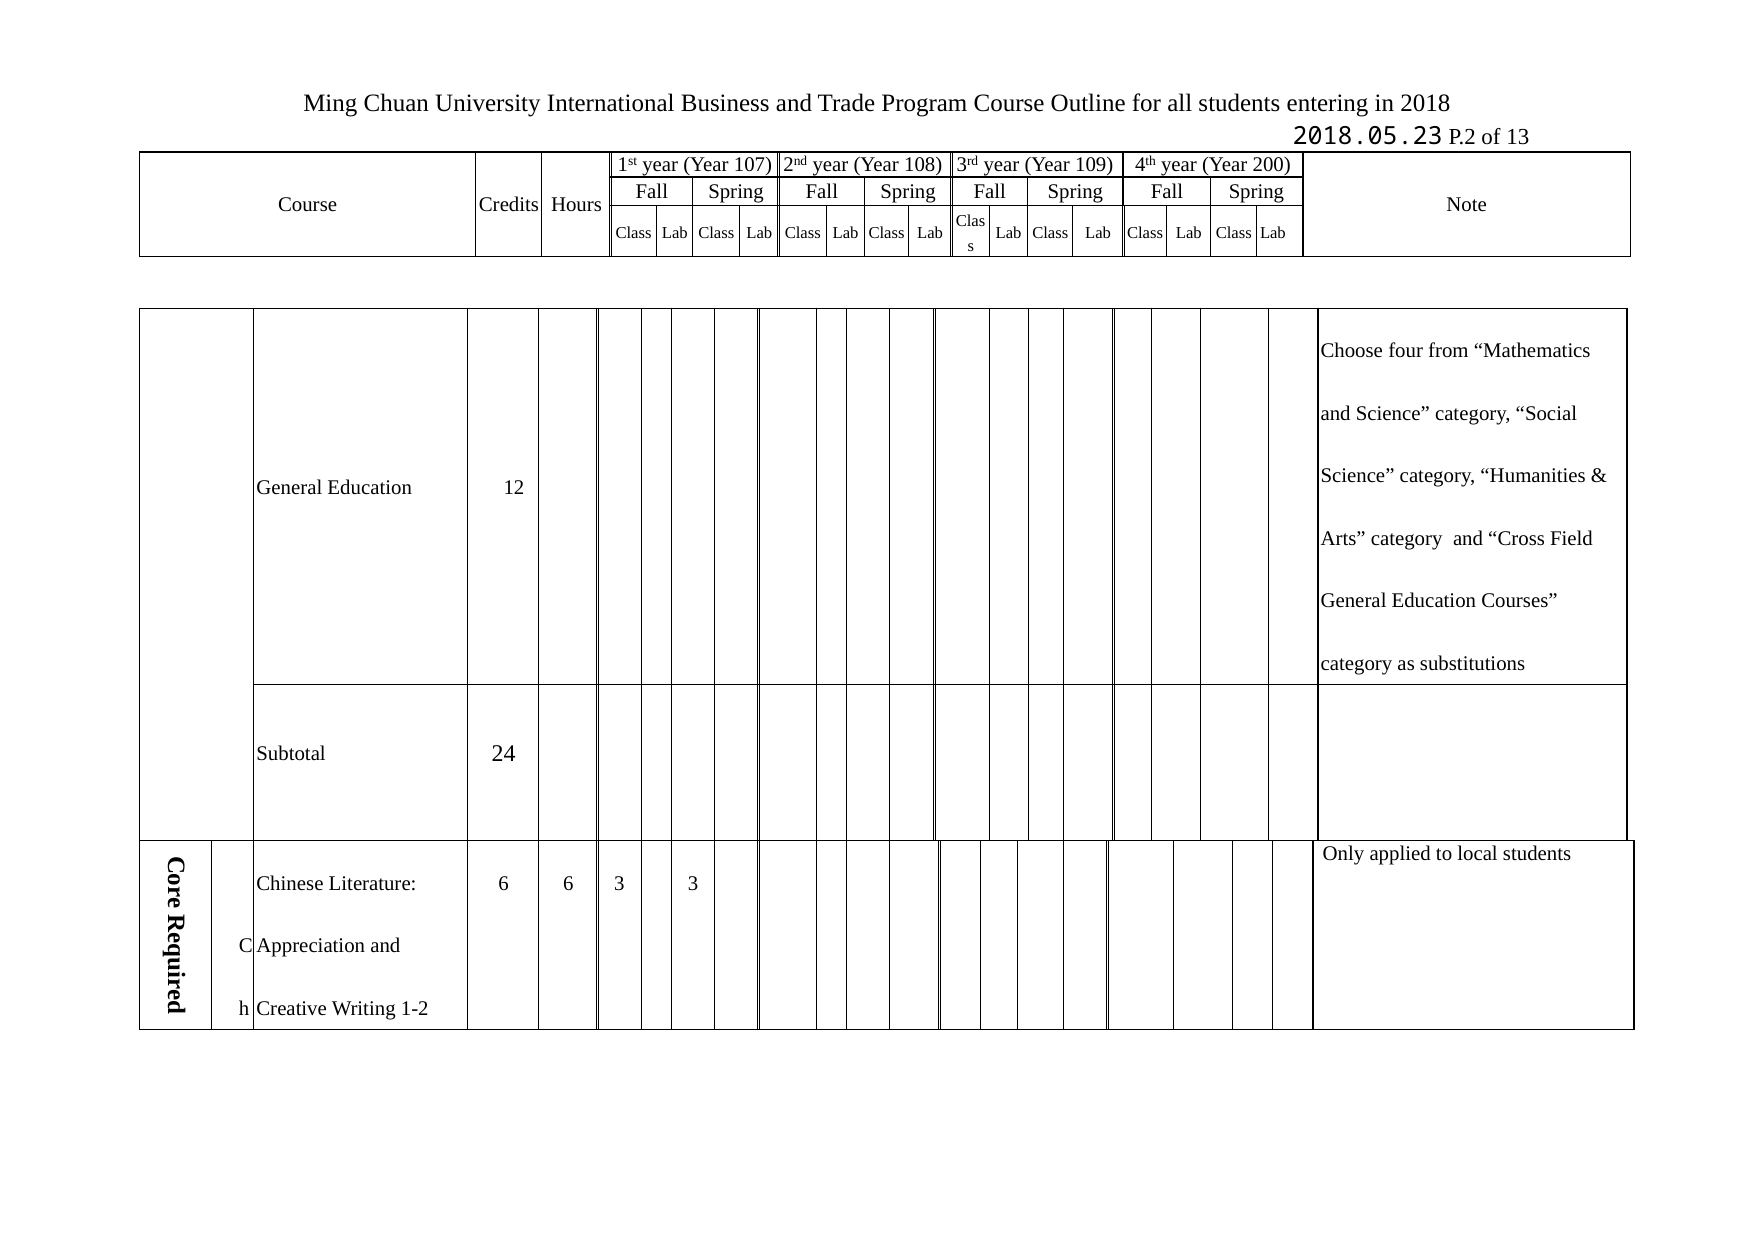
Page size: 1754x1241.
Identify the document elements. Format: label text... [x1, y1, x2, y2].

table_cell 12 [468, 309, 538, 684]
table_cell [847, 685, 889, 840]
table_cell Only applied to local students [1314, 841, 1633, 1029]
table_cell Choose four from “Mathematics and Science” category, “Social Science” category, “Humanities & Arts” category and “Cross Field General Education Courses” category as substitutions [1319, 309, 1626, 684]
table_cell [1628, 684, 1634, 840]
table_cell [672, 309, 714, 684]
table_cell [1201, 685, 1268, 840]
table_cell [847, 841, 889, 1029]
table_cell [1152, 309, 1200, 684]
table_cell Core Required [140, 841, 211, 1029]
table_cell [1029, 685, 1063, 840]
table_cell [990, 309, 1028, 684]
table_cell Subtotal [254, 685, 467, 840]
table_cell [1115, 309, 1151, 684]
table_cell [539, 309, 596, 684]
table_cell [817, 685, 846, 840]
table_cell [642, 685, 671, 840]
table_cell [1064, 309, 1112, 684]
table_cell [890, 841, 938, 1029]
table_cell [1269, 685, 1317, 840]
table_cell [1064, 841, 1106, 1029]
table_cell [817, 841, 846, 1029]
table_cell 24 [468, 685, 538, 840]
table_cell [1233, 841, 1272, 1029]
table_cell [1115, 685, 1151, 840]
table_cell [936, 309, 989, 684]
table_cell General Education [254, 309, 467, 684]
table_cell [715, 309, 757, 684]
table_cell [1109, 841, 1173, 1029]
table_cell [990, 685, 1028, 840]
table_cell [1018, 841, 1063, 1029]
table_cell [715, 685, 757, 840]
table_cell [890, 309, 933, 684]
table_cell [1174, 841, 1232, 1029]
table_cell [847, 309, 889, 684]
table_cell 3 [599, 841, 641, 1029]
table_cell [981, 841, 1017, 1029]
table_cell [1273, 841, 1312, 1029]
table_cell [1628, 308, 1634, 684]
table_cell [1029, 309, 1063, 684]
table_cell 6 [468, 841, 538, 1029]
table_cell [599, 309, 641, 684]
table_cell [1064, 685, 1112, 840]
table_cell [890, 685, 933, 840]
table_cell [715, 841, 757, 1029]
table_cell [1319, 685, 1626, 840]
table_cell [1152, 685, 1200, 840]
table_cell [760, 841, 816, 1029]
table_cell 3 [672, 841, 714, 1029]
table_cell [642, 841, 671, 1029]
table_cell [539, 685, 596, 840]
table_cell Chinese Literature: Appreciation and Creative Writing 1-2 [254, 841, 467, 1029]
table_cell [642, 309, 671, 684]
table_cell [760, 309, 816, 684]
table_cell [1269, 309, 1317, 684]
table_cell [817, 309, 846, 684]
table_cell [599, 685, 641, 840]
table_cell [1201, 309, 1268, 684]
table_cell [760, 685, 816, 840]
table_cell [941, 841, 980, 1029]
table_header [140, 309, 253, 840]
table_cell [936, 685, 989, 840]
table_cell Ch [212, 841, 253, 1029]
table_cell [672, 685, 714, 840]
table_cell 6 [539, 841, 596, 1029]
